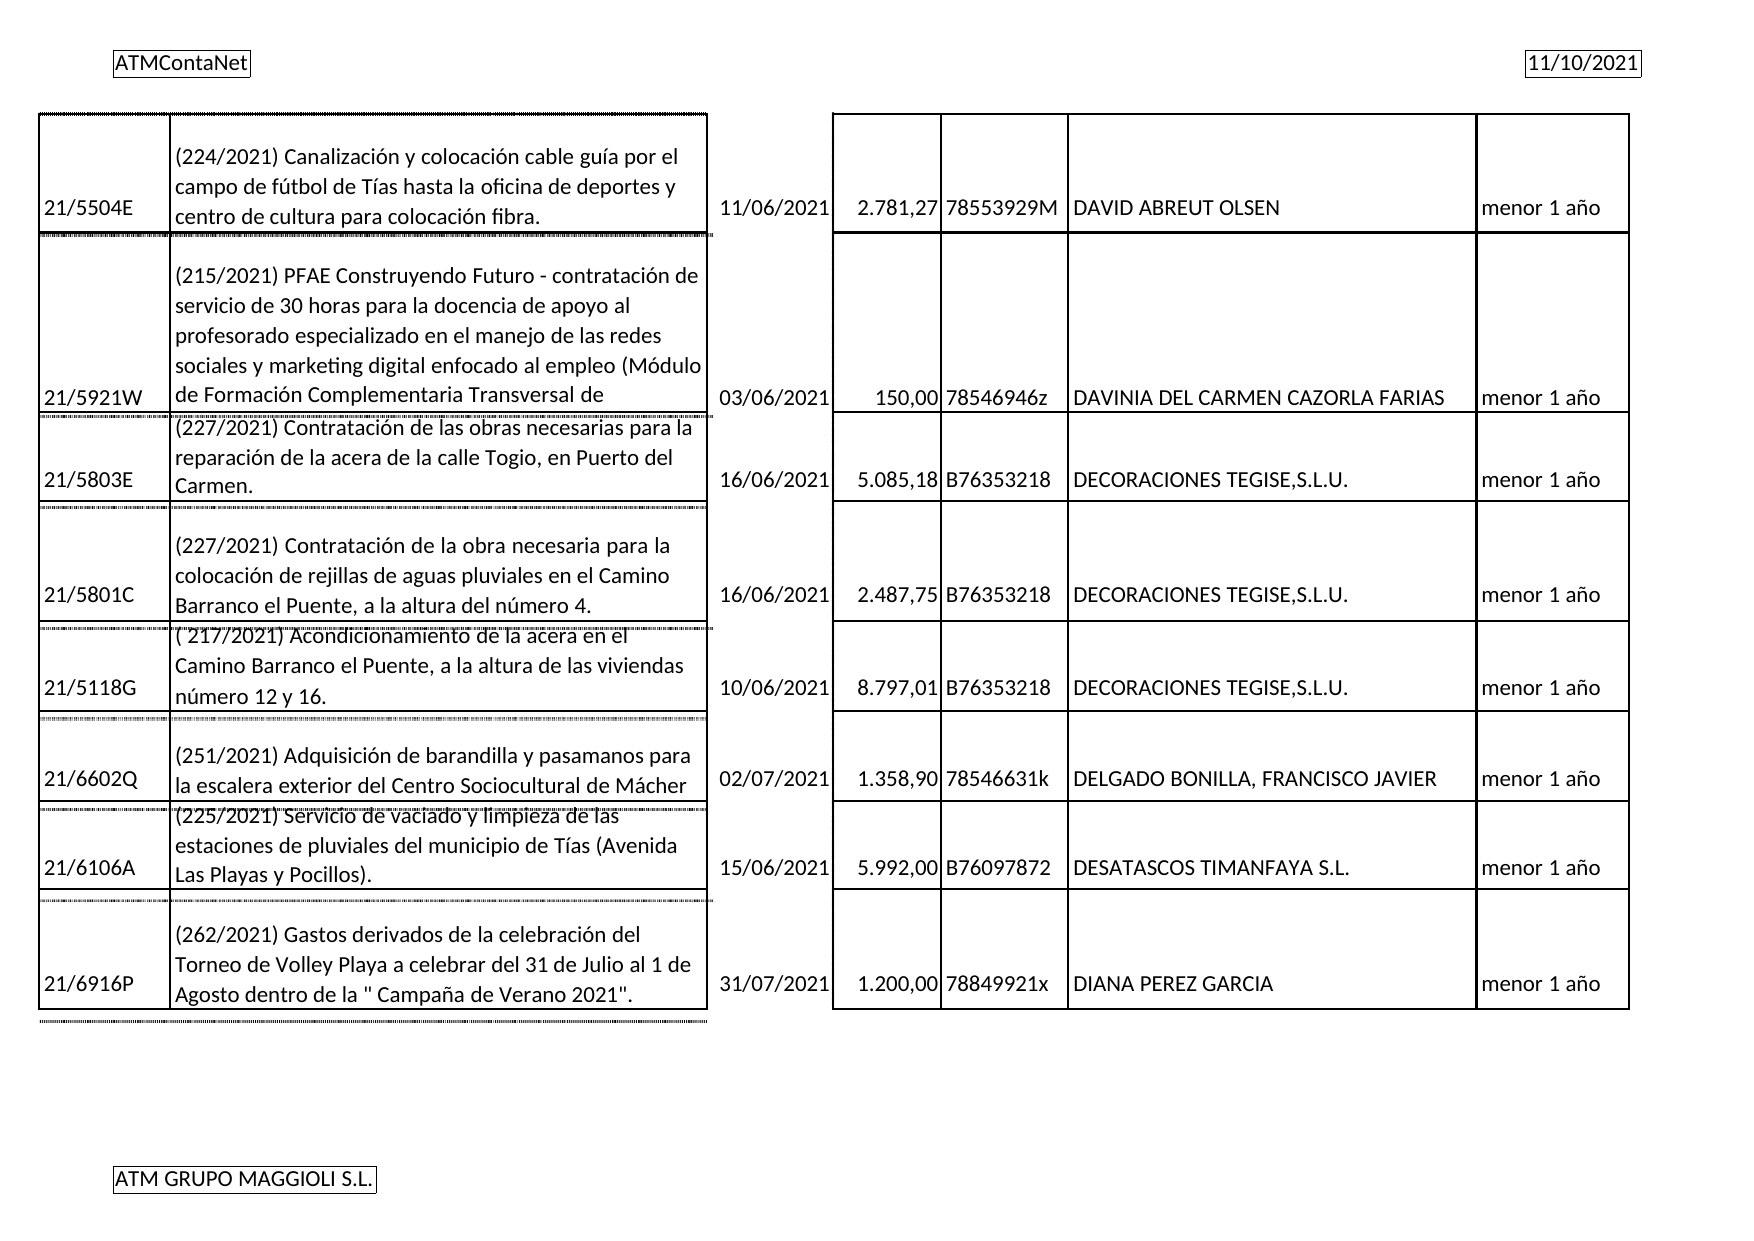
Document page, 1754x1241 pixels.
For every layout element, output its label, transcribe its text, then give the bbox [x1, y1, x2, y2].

table_cell 31/07/2021 [708, 888, 832, 1008]
table_cell 21/5801C [40, 509, 169, 620]
table_cell [171, 890, 706, 899]
table_cell (225/2021) Servicio de vaciado y limpieza de las estaciones de pluviales del municipio de Tías (Avenida Las Playas y Pocillos). [171, 811, 706, 888]
table_cell B76353218 [942, 622, 1067, 710]
table_cell 78546946z [942, 234, 1067, 411]
table_cell B76353218 [942, 413, 1067, 499]
table_cell (227/2021) Contratación de las obras necesarias para la reparación de la acera de la calle Togio, en Puerto del Carmen. [171, 418, 706, 499]
table_cell DIANA PEREZ GARCIA [1069, 890, 1475, 1008]
table_cell menor 1 año [1478, 712, 1628, 799]
table_cell 16/06/2021 [708, 411, 831, 499]
table_cell DECORACIONES TEGISE,S.L.U. [1069, 502, 1475, 620]
table_cell (262/2021) Gastos derivados de la celebración del Torneo de Volley Playa a celebrar del 31 de Julio al 1 de Agosto dentro de la " Campaña de Verano 2021". [171, 902, 706, 1008]
table_cell 21/6602Q [40, 721, 169, 799]
table_cell [40, 502, 169, 506]
table_header DAVID ABREUT OLSEN [1069, 115, 1475, 231]
table_cell [40, 890, 169, 899]
table_cell 03/06/2021 [708, 231, 831, 411]
table_cell 78849921x [942, 890, 1067, 1008]
table_cell ( 217/2021) Acondicionamiento de la acera en el Camino Barranco el Puente, a la altura de las viviendas número 12 y 16. [171, 630, 706, 710]
table_header 78553929M [942, 115, 1067, 231]
table_cell (215/2021) PFAE Construyendo Futuro - contratación de servicio de 30 horas para la docencia de apoyo al profesorado especializado en el manejo de las redes sociales y marketing digital enfocado al empleo (Módulo de Formación Complementaria Transversal de [171, 237, 706, 411]
table_cell DELGADO BONILLA, FRANCISCO JAVIER [1069, 712, 1475, 799]
table_cell menor 1 año [1478, 502, 1628, 620]
table_cell 21/5118G [40, 630, 169, 710]
table_cell 5.085,18 [835, 413, 940, 499]
table_cell [171, 622, 706, 627]
table_cell DAVINIA DEL CARMEN CAZORLA FARIAS [1069, 234, 1475, 411]
table_cell menor 1 año [1478, 234, 1628, 411]
table_cell [40, 622, 169, 627]
table_cell 16/06/2021 [708, 500, 831, 620]
table_cell menor 1 año [1478, 802, 1628, 888]
table_cell 02/07/2021 [708, 710, 831, 799]
table_cell B76353218 [942, 502, 1067, 620]
table_cell DESATASCOS TIMANFAYA S.L. [1069, 802, 1475, 888]
table_cell 2.487,75 [835, 502, 940, 620]
table_header (224/2021) Canalización y colocación cable guía por el campo de fútbol de Tías hasta la oficina de deportes y centro de cultura para colocación fibra. [171, 116, 706, 231]
table_cell menor 1 año [1478, 622, 1628, 710]
table_cell 10/06/2021 [708, 620, 831, 710]
table_cell [40, 712, 169, 717]
table_cell 78546631k [942, 712, 1067, 799]
table_header 11/06/2021 [708, 113, 831, 231]
table_cell menor 1 año [1478, 890, 1628, 1008]
table_cell 1.358,90 [835, 712, 940, 799]
table_cell 15/06/2021 [708, 800, 831, 888]
table_cell 21/5803E [40, 418, 169, 499]
table_header menor 1 año [1478, 115, 1628, 231]
table_cell B76097872 [942, 802, 1067, 888]
table_cell 150,00 [835, 234, 940, 411]
table_cell 8.797,01 [835, 622, 940, 710]
table_cell 21/6106A [40, 811, 169, 888]
table_header 21/5504E [40, 116, 169, 231]
table_cell (227/2021) Contratación de la obra necesaria para la colocación de rejillas de aguas pluviales en el Camino Barranco el Puente, a la altura del número 4. [171, 509, 706, 620]
table_cell 1.200,00 [834, 890, 940, 1008]
table_cell [171, 802, 706, 808]
table_cell [171, 712, 706, 717]
table_header 2.781,27 [835, 115, 940, 231]
table_cell DECORACIONES TEGISE,S.L.U. [1069, 622, 1475, 710]
table_cell 5.992,00 [835, 802, 940, 888]
table_cell (251/2021) Adquisición de barandilla y pasamanos para la escalera exterior del Centro Sociocultural de Mácher [171, 721, 706, 799]
table_cell 21/6916P [40, 902, 169, 1008]
table_cell menor 1 año [1478, 413, 1628, 499]
table_cell [40, 802, 169, 808]
table_cell DECORACIONES TEGISE,S.L.U. [1069, 413, 1475, 499]
table_cell 21/5921W [40, 237, 169, 411]
